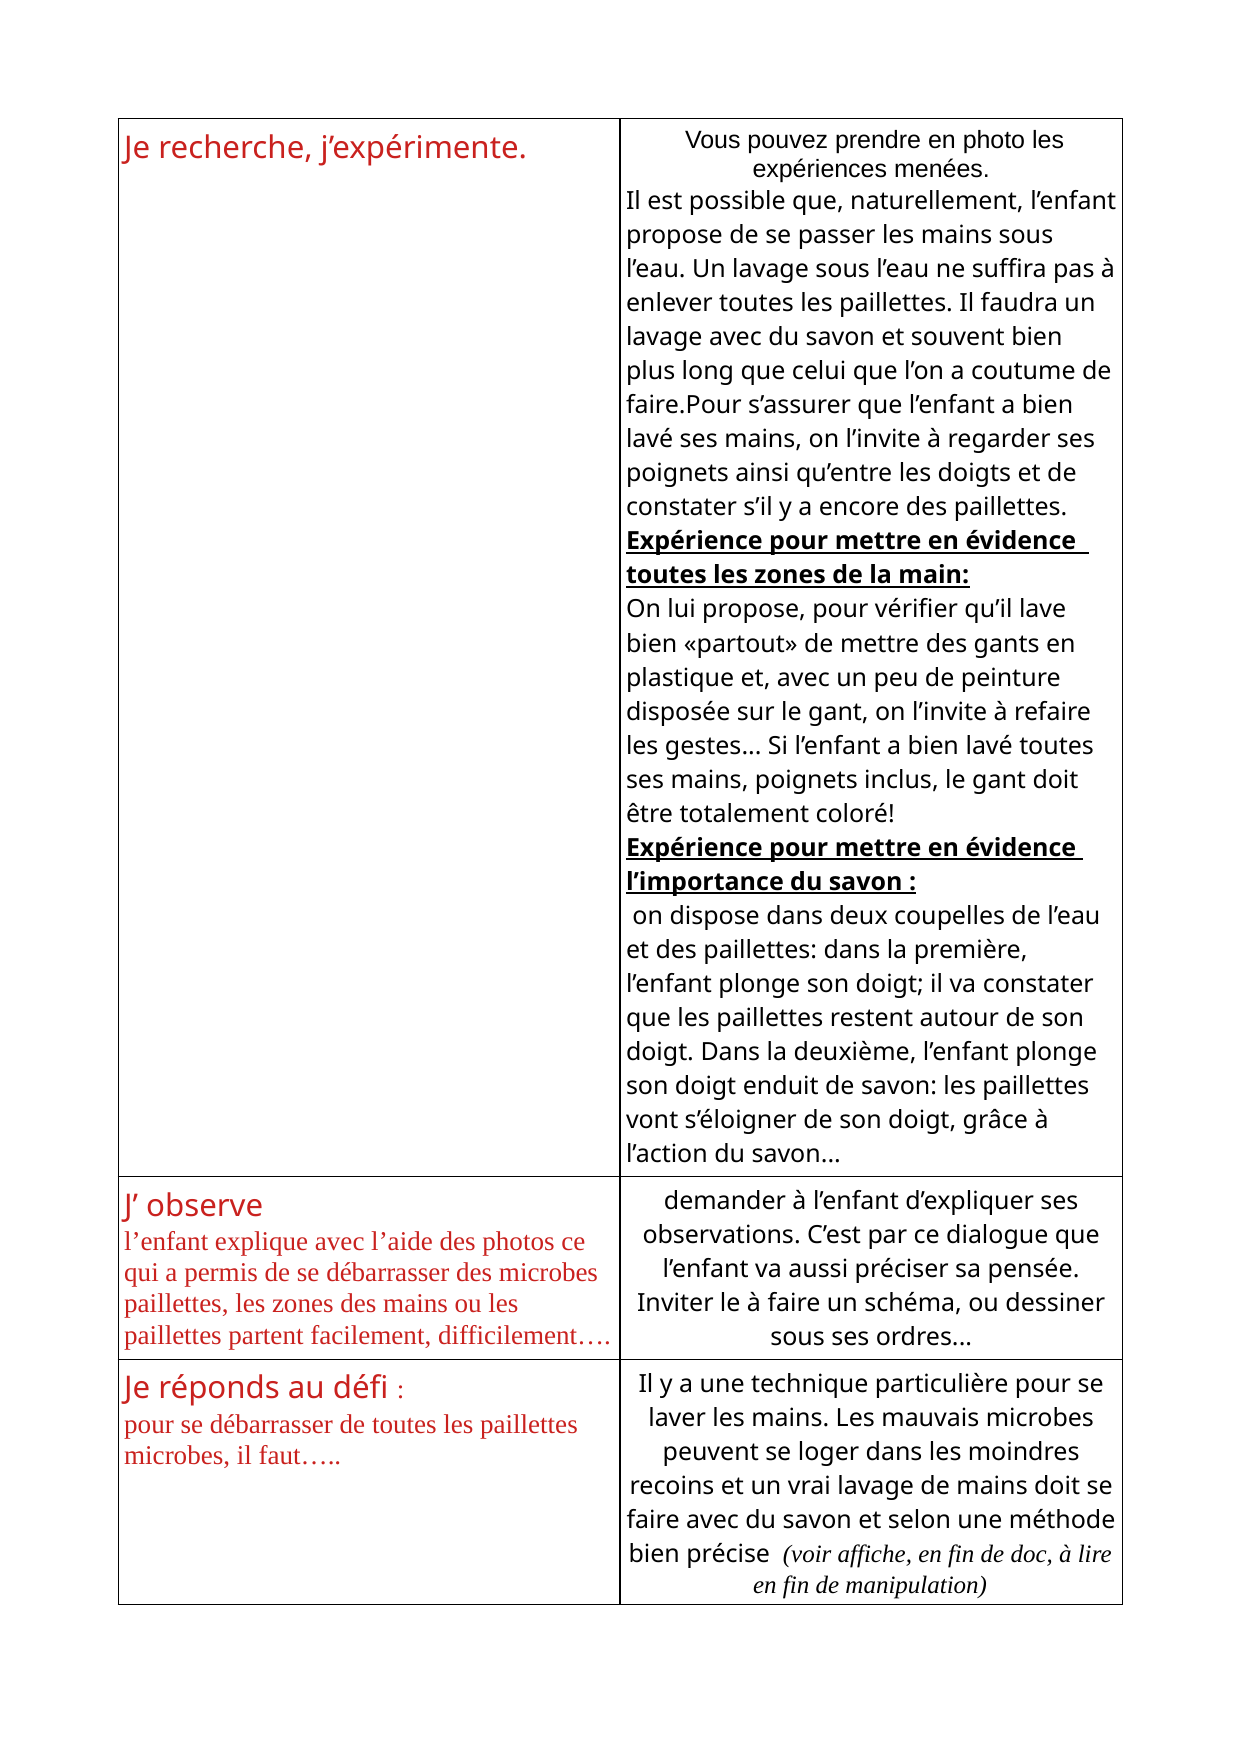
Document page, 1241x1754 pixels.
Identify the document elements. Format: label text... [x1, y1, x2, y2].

table_cell demander à l’enfant d’expliquer ses observations. C’est par ce dialogue que l’enfant va aussi préciser sa pensée. Inviter le à faire un schéma, ou dessiner sous ses ordres... [621, 1177, 1122, 1359]
table_cell Vous pouvez prendre en photo les expériences menées. Il est possible que, naturellement, l’enfant propose de se passer les mains sous l’eau. Un lavage sous l’eau ne suffira pas à enlever toutes les paillettes. Il faudra un lavage avec du savon et souvent bien plus long que celui que l’on a coutume de faire.Pour s’assurer que l’enfant a bien lavé ses mains, on l’invite à regarder ses poignets ainsi qu’entre les doigts et de constater s’il y a encore des paillettes. Expérience pour mettre en évidence toutes les zones de la main: On lui propose, pour vérifier qu’il lave bien «partout» de mettre des gants en plastique et, avec un peu de peinture disposée sur le gant, on l’invite à refaire les gestes... Si l’enfant a bien lavé toutes ses mains, poignets inclus, le gant doit être totalement coloré! Expérience pour mettre en évidence l’importance du savon : on dispose dans deux coupelles de l’eau et des paillettes: dans la première, l’enfant plonge son doigt; il va constater que les paillettes restent autour de son doigt. Dans la deuxième, l’enfant plonge son doigt enduit de savon: les paillettes vont s’éloigner de son doigt, grâce à l’action du savon... [621, 119, 1122, 1176]
table_cell Je recherche, j’expérimente. [119, 119, 619, 1176]
table_cell J’ observe l’enfant explique avec l’aide des photos ce qui a permis de se débarrasser des microbes paillettes, les zones des mains ou les paillettes partent facilement, difficilement…. [119, 1177, 619, 1359]
table_cell Il y a une technique particulière pour se laver les mains. Les mauvais microbes peuvent se loger dans les moindres recoins et un vrai lavage de mains doit se faire avec du savon et selon une méthode bien précise (voir affiche, en fin de doc, à lire en fin de manipulation) [621, 1360, 1122, 1604]
table_cell Je réponds au défi : pour se débarrasser de toutes les paillettes microbes, il faut….. [119, 1360, 619, 1604]
